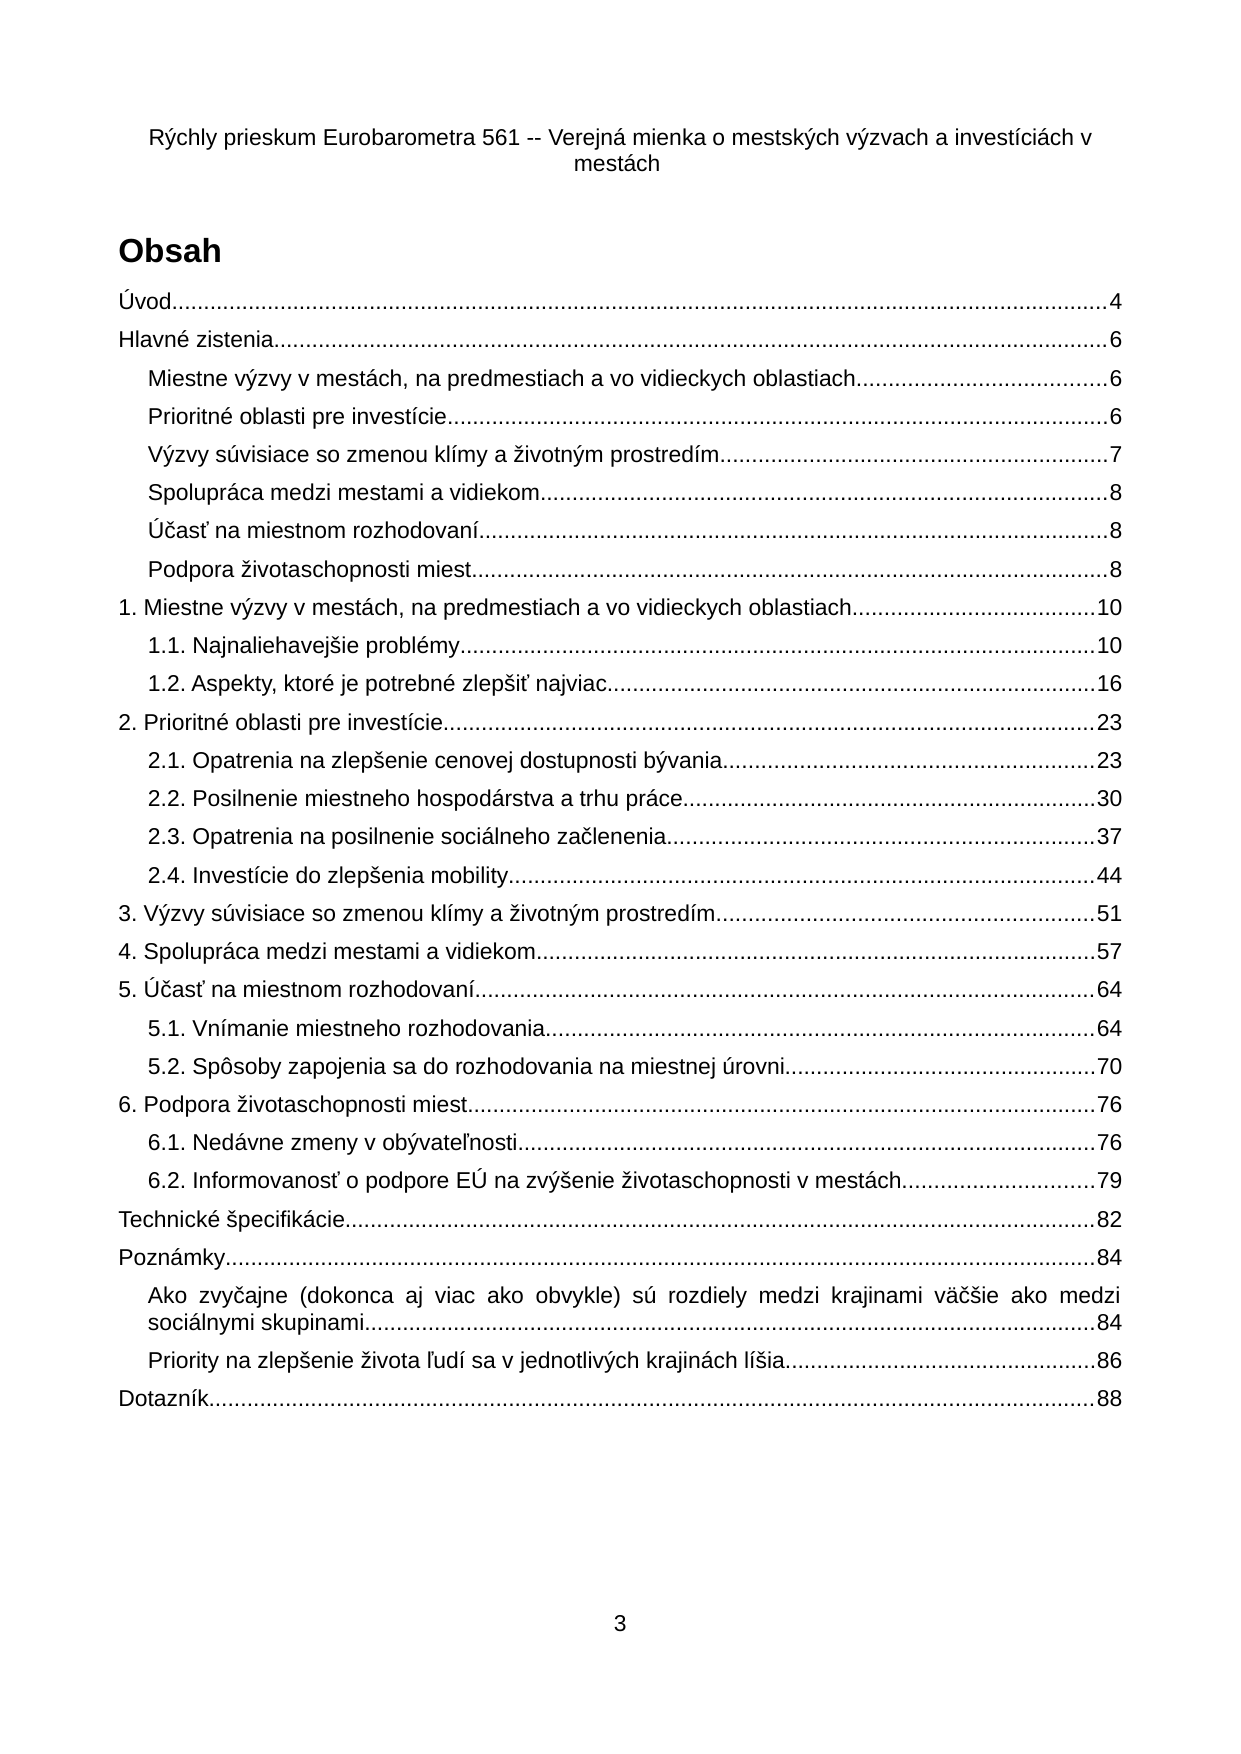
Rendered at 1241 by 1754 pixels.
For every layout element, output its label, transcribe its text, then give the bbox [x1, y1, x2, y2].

text 1. Miestne výzvy v mestách, na predmestiach a vo vidieckych oblastiach 10 [118, 594, 1122, 620]
subtitle Obsah [118, 231, 1122, 270]
text Podpora životaschopnosti miest 8 [148, 556, 1122, 582]
text Priority na zlepšenie života ľudí sa v jednotlivých krajinách líšia. 86 [148, 1347, 1122, 1373]
text 6.1. Nedávne zmeny v obývateľnosti 76 [148, 1129, 1122, 1156]
text 6.2. Informovanosť o podpore EÚ na zvýšenie životaschopnosti v mestách 79 [148, 1167, 1122, 1194]
text 5.1. Vnímanie miestneho rozhodovania 64 [148, 1014, 1122, 1041]
text 2. Prioritné oblasti pre investície 23 [118, 709, 1122, 735]
text Technické špecifikácie 82 [118, 1206, 1122, 1232]
text 3. Výzvy súvisiace so zmenou klímy a životným prostredím 51 [118, 900, 1122, 926]
text 1.1. Najnaliehavejšie problémy 10 [148, 632, 1122, 658]
text Hlavné zistenia 6 [118, 326, 1122, 353]
text Úvod 4 [118, 288, 1122, 314]
text Prioritné oblasti pre investície 6 [148, 403, 1122, 429]
text Výzvy súvisiace so zmenou klímy a životným prostredím 7 [148, 441, 1122, 467]
text 5.2. Spôsoby zapojenia sa do rozhodovania na miestnej úrovni 70 [148, 1053, 1122, 1079]
text Dotazník 88 [118, 1385, 1122, 1411]
text 5. Účasť na miestnom rozhodovaní 64 [118, 976, 1122, 1003]
text Účasť na miestnom rozhodovaní 8 [148, 517, 1122, 544]
text 2.3. Opatrenia na posilnenie sociálneho začlenenia 37 [148, 823, 1122, 850]
text 6. Podpora životaschopnosti miest 76 [118, 1091, 1122, 1117]
text Miestne výzvy v mestách, na predmestiach a vo vidieckych oblastiach 6 [148, 364, 1122, 391]
text 1.2. Aspekty, ktoré je potrebné zlepšiť najviac 16 [148, 670, 1122, 697]
text 2.1. Opatrenia na zlepšenie cenovej dostupnosti bývania 23 [148, 747, 1122, 773]
text 2.2. Posilnenie miestneho hospodárstva a trhu práce 30 [148, 785, 1122, 811]
text Ako zvyčajne (dokonca aj viac ako obvykle) sú rozdiely medzi krajinami väčšie ako medzi sociálnymi skupinami. 84 [148, 1282, 1122, 1335]
text 4. Spolupráca medzi mestami a vidiekom 57 [118, 938, 1122, 964]
text Spolupráca medzi mestami a vidiekom 8 [148, 479, 1122, 506]
text Poznámky 84 [118, 1244, 1122, 1270]
text 2.4. Investície do zlepšenia mobility 44 [148, 862, 1122, 888]
